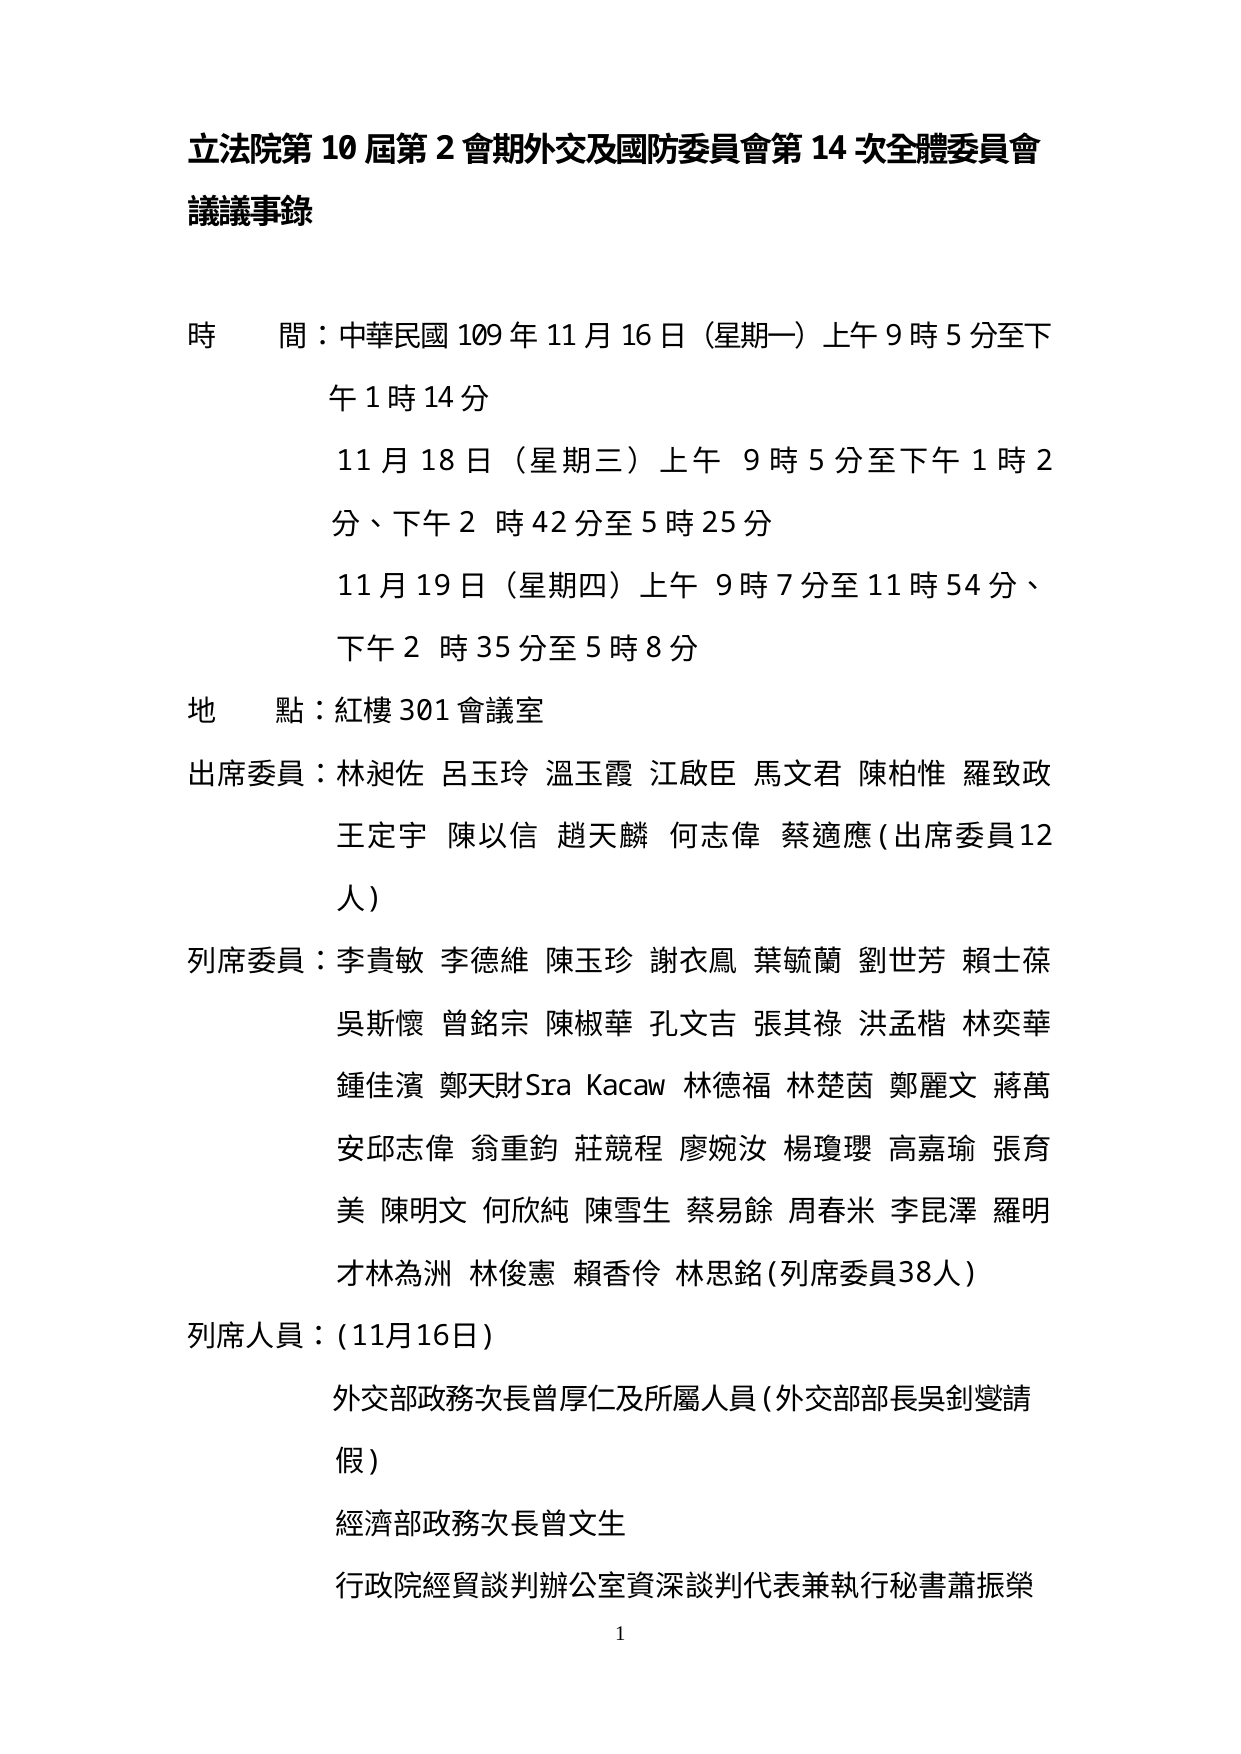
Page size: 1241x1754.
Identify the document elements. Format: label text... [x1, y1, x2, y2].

text 下午2 時35分至5時8分 [312, 605, 1053, 667]
text 列席人員：(11月16日) [187, 1292, 1053, 1355]
text 列席委員：李貴敏 李德維 陳玉珍 謝衣鳯 葉毓蘭 劉世芳 賴士葆 吳斯懷 曾銘宗 陳椒華 孔文吉 張其祿 洪孟楷 林奕華 鍾佳濱 鄭天財Sra Kacaw 林德福 林楚茵 鄭麗文 蔣萬安邱志偉 翁重鈞 莊競程 廖婉汝 楊瓊瓔 高嘉瑜 張育美 陳明文 何欣純 陳雪生 蔡易餘 周春米 李昆澤 羅明才林為洲 林俊憲 賴香伶 林思銘(列席委員38人) [187, 917, 1053, 1292]
text 經濟部政務次長曾文生 [335, 1480, 1053, 1542]
text 外交部政務次長曾厚仁及所屬人員(外交部部長吳釗燮請假) [332, 1355, 1053, 1480]
text 出席委員：林昶佐 呂玉玲 溫玉霞 江啟臣 馬文君 陳柏惟 羅致政 王定宇 陳以信 趙天麟 何志偉 蔡適應(出席委員12人) [187, 730, 1053, 917]
text 11月18日（星期三）上午 9時5分至下午1時2分、下午2 時42分至5時25分 [331, 417, 1053, 542]
text 時 間：中華民國109年11月16日（星期一）上午9時5分至下午1時14分 [187, 292, 1053, 417]
text 11月19日（星期四）上午 9時7分至11時54分、 [312, 542, 1053, 605]
text 行政院經貿談判辦公室資深談判代表兼執行秘書蕭振榮 [335, 1542, 1053, 1605]
text 立法院第10屆第2會期外交及國防委員會第14次全體委員會議議事錄 [187, 105, 1053, 230]
text 地 點：紅樓301會議室 [187, 667, 1053, 730]
